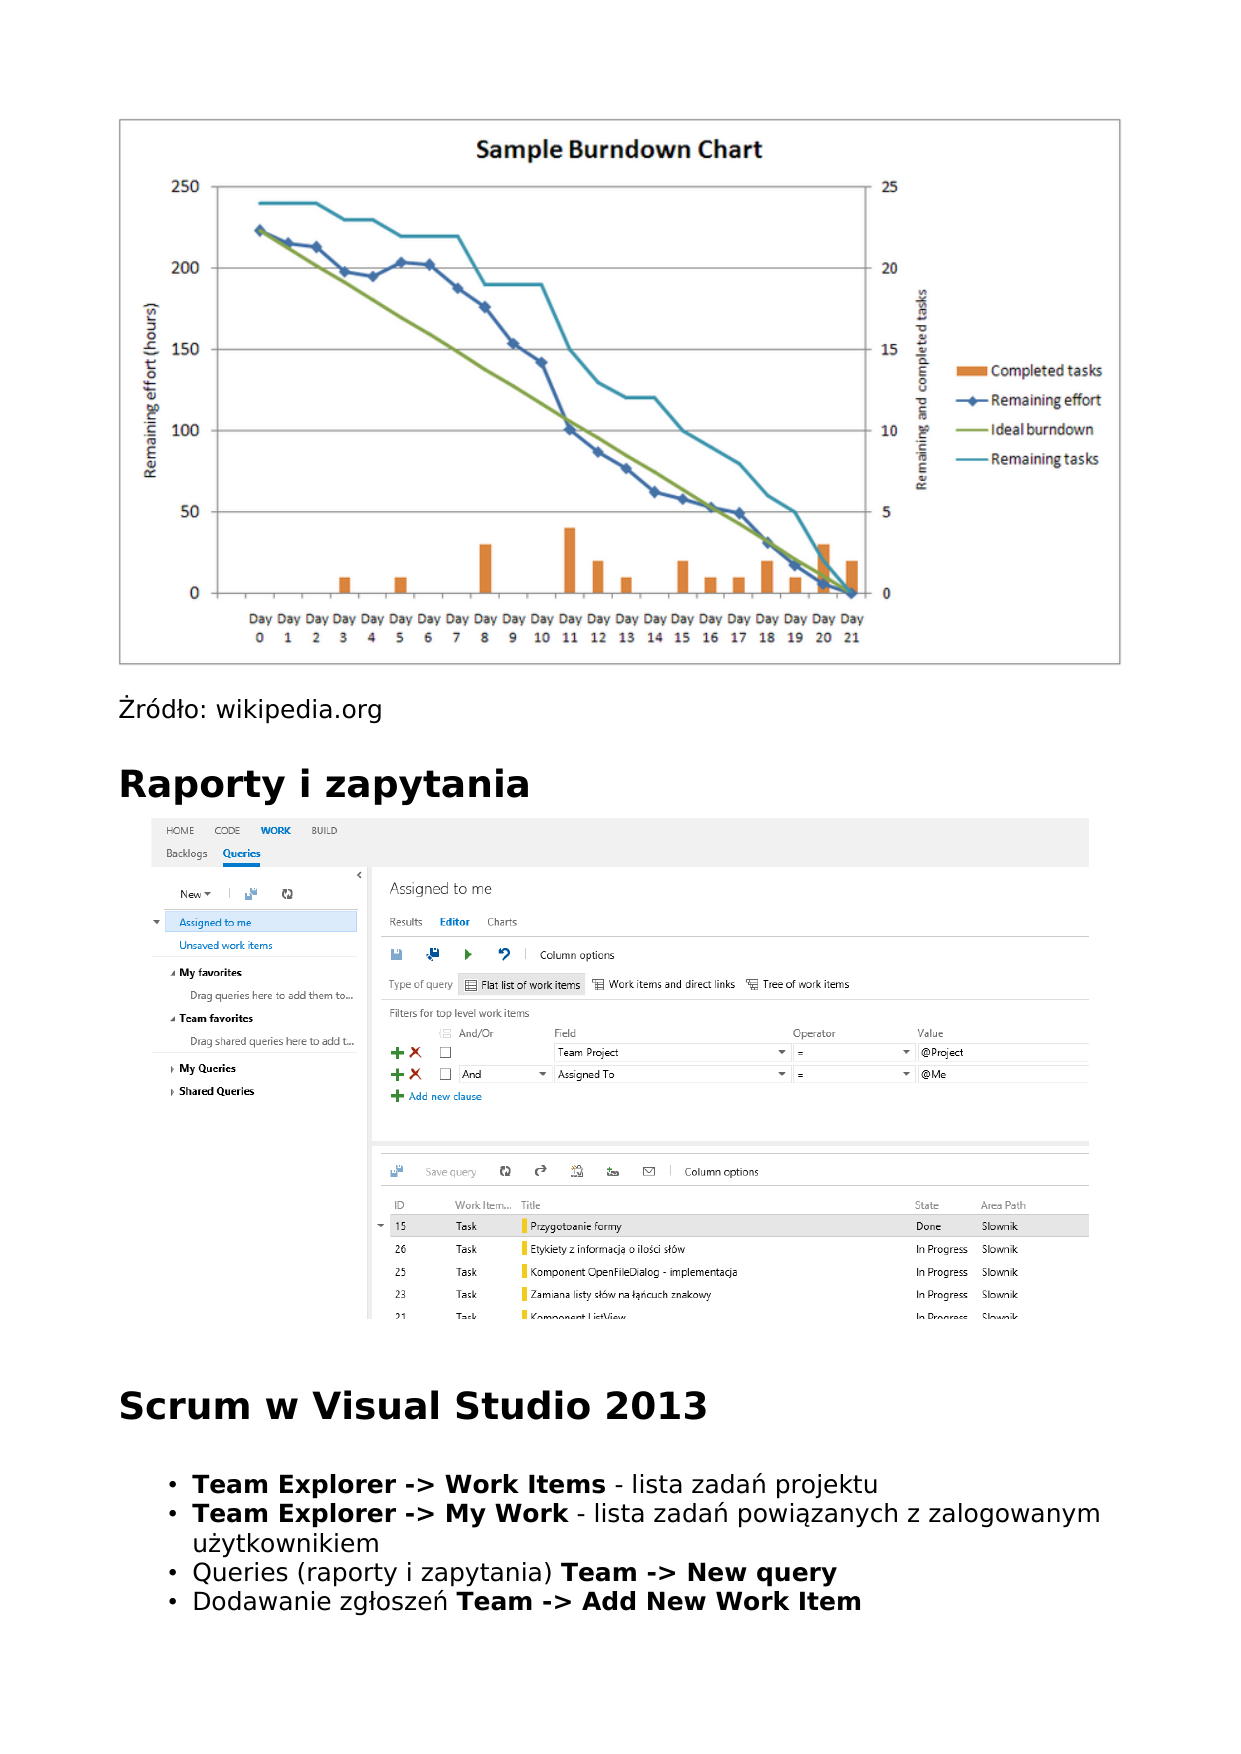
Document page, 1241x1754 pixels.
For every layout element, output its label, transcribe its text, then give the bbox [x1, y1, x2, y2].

list Team Explorer -> My Work - lista zadań powiązanych z zalogowanym użytkownikiem [177, 1500, 1122, 1558]
subtitle Scrum w Visual Studio 2013 [118, 1385, 1122, 1428]
list Team Explorer -> Work Items - lista zadań projektu [177, 1471, 1122, 1500]
text Żródło: wikipedia.org [118, 667, 1122, 725]
picture [118, 118, 1123, 667]
picture [151, 818, 1089, 1319]
list Queries (raporty i zapytania) Team -> New query [177, 1558, 1122, 1587]
subtitle Raporty i zapytania [118, 762, 1122, 806]
list Dodawanie zgłoszeń Team -> Add New Work Item [177, 1587, 1122, 1616]
